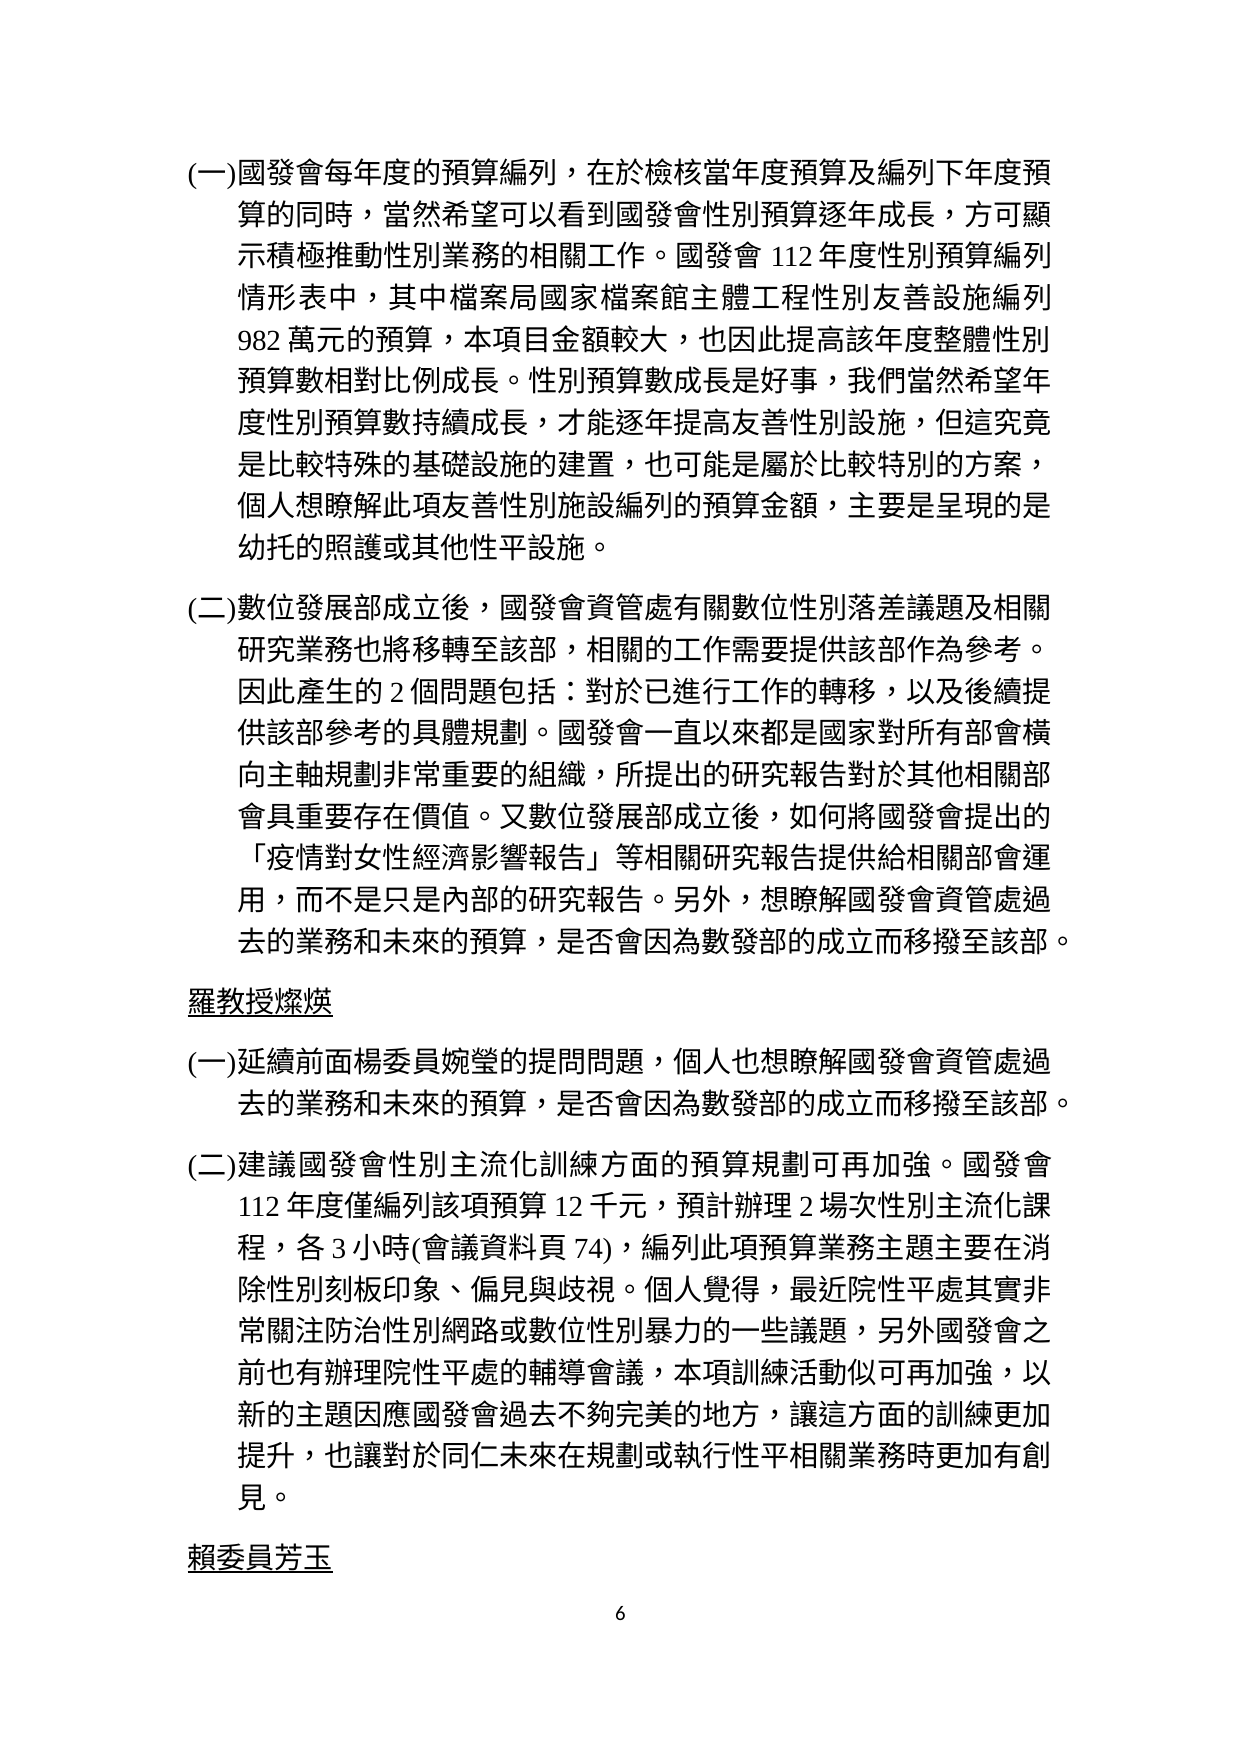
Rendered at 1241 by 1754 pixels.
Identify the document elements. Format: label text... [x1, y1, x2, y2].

list 數位發展部成立後，國發會資管處有關數位性別落差議題及相關研究業務也將移轉至該部，相關的工作需要提供該部作為參考。因此產生的2個問題包括：對於已進行工作的轉移，以及後續提供該部參考的具體規劃。國發會一直以來都是國家對所有部會橫向主軸規劃非常重要的組織，所提出的研究報告對於其他相關部會具重要存在價值。又數位發展部成立後，如何將國發會提出的「疫情對女性經濟影響報告」等相關研究報告提供給相關部會運用，而不是只是內部的研究報告。另外，想瞭解國發會資管處過去的業務和未來的預算，是否會因為數發部的成立而移撥至該部。 [187, 585, 1053, 960]
list 羅教授燦煐 [187, 979, 1053, 1021]
list 賴委員芳玉 [187, 1535, 1053, 1577]
list 建議國發會性別主流化訓練方面的預算規劃可再加強。國發會112年度僅編列該項預算12千元，預計辦理2場次性別主流化課程，各3小時(會議資料頁74)，編列此項預算業務主題主要在消除性別刻板印象、偏見與歧視。個人覺得，最近院性平處其實非常關注防治性別網路或數位性別暴力的一些議題，另外國發會之前也有辦理院性平處的輔導會議，本項訓練活動似可再加強，以新的主題因應國發會過去不夠完美的地方，讓這方面的訓練更加提升，也讓對於同仁未來在規劃或執行性平相關業務時更加有創見。 [187, 1142, 1053, 1517]
list 延續前面楊委員婉瑩的提問問題，個人也想瞭解國發會資管處過去的業務和未來的預算，是否會因為數發部的成立而移撥至該部。 [187, 1039, 1053, 1123]
list 國發會每年度的預算編列，在於檢核當年度預算及編列下年度預算的同時，當然希望可以看到國發會性別預算逐年成長，方可顯示積極推動性別業務的相關工作。國發會112年度性別預算編列情形表中，其中檔案局國家檔案館主體工程性別友善設施編列982萬元的預算，本項目金額較大，也因此提高該年度整體性別預算數相對比例成長。性別預算數成長是好事，我們當然希望年度性別預算數持續成長，才能逐年提高友善性別設施，但這究竟是比較特殊的基礎設施的建置，也可能是屬於比較特別的方案，個人想瞭解此項友善性別施設編列的預算金額，主要是呈現的是幼托的照護或其他性平設施。 [187, 150, 1053, 567]
